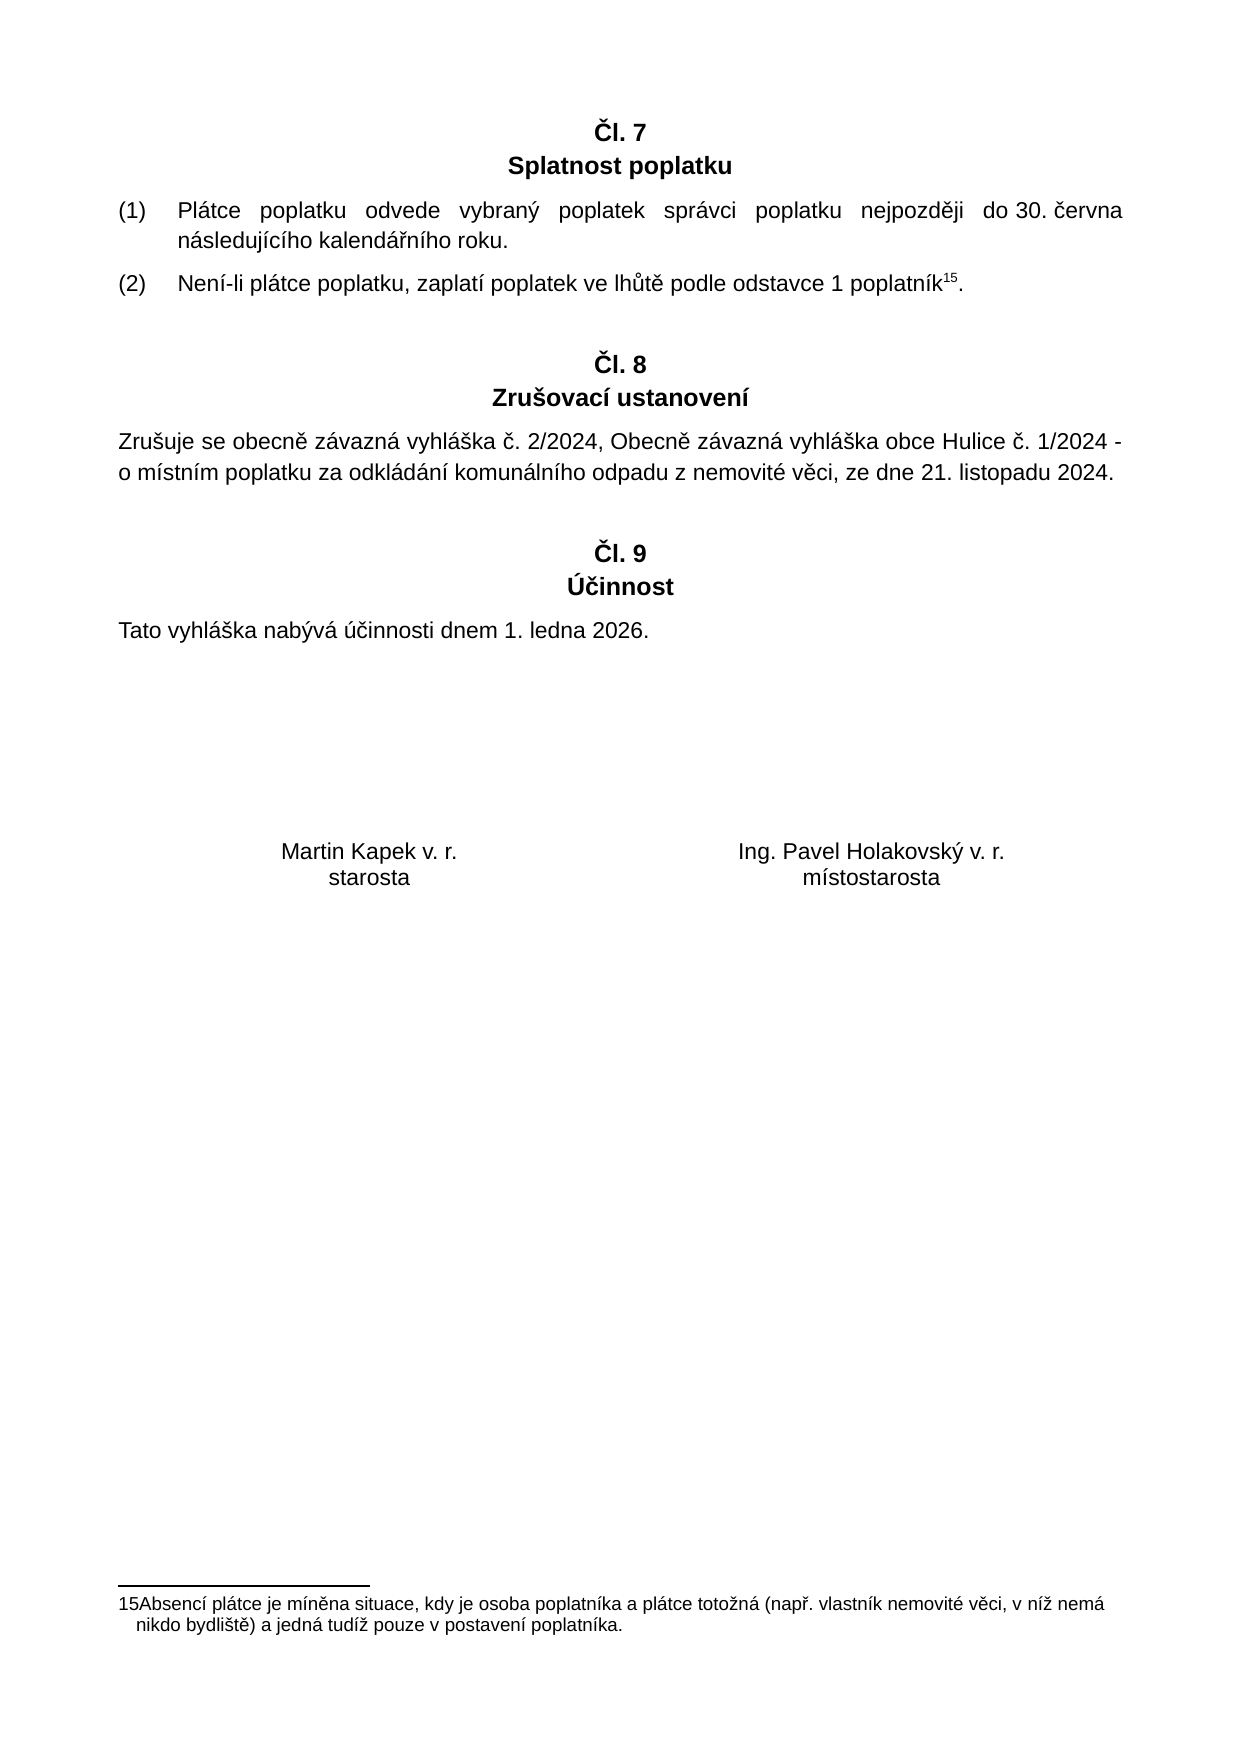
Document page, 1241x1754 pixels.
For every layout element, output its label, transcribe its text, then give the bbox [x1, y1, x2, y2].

subtitle Čl. 7 Splatnost poplatku [118, 118, 1122, 180]
text Tato vyhláška nabývá účinnosti dnem 1. ledna 2026. [118, 617, 1122, 644]
subtitle Čl. 8 Zrušovací ustanovení [118, 350, 1122, 412]
list Není-li plátce poplatku, zaplatí poplatek ve lhůtě podle odstavce 1 poplatník. [118, 269, 1122, 296]
table_cell [620, 896, 1122, 1014]
list Plátce poplatku odvede vybraný poplatek správci poplatku nejpozději do 30. června následujícího kalendářního roku. [118, 197, 1122, 253]
text Zrušuje se obecně závazná vyhláška č. 2/2024, Obecně závazná vyhláška obce Hulice č. 1/2024 - o místním poplatku za odkládání komunálního odpadu z nemovité věci, ze dne 21. listopadu 2024. [118, 428, 1122, 485]
table_header Ing. Pavel Holakovský v. r. místostarosta [620, 778, 1122, 896]
list Absencí plátce je míněna situace, kdy je osoba poplatníka a plátce totožná (např. vlastník nemovité věci, v níž nemá nikdo bydliště) a jedná tudíž pouze v postavení poplatníka. [118, 1592, 1122, 1635]
subtitle Čl. 9 Účinnost [118, 539, 1122, 601]
table_cell [118, 896, 620, 1014]
table_header Martin Kapek v. r. starosta [118, 778, 620, 896]
